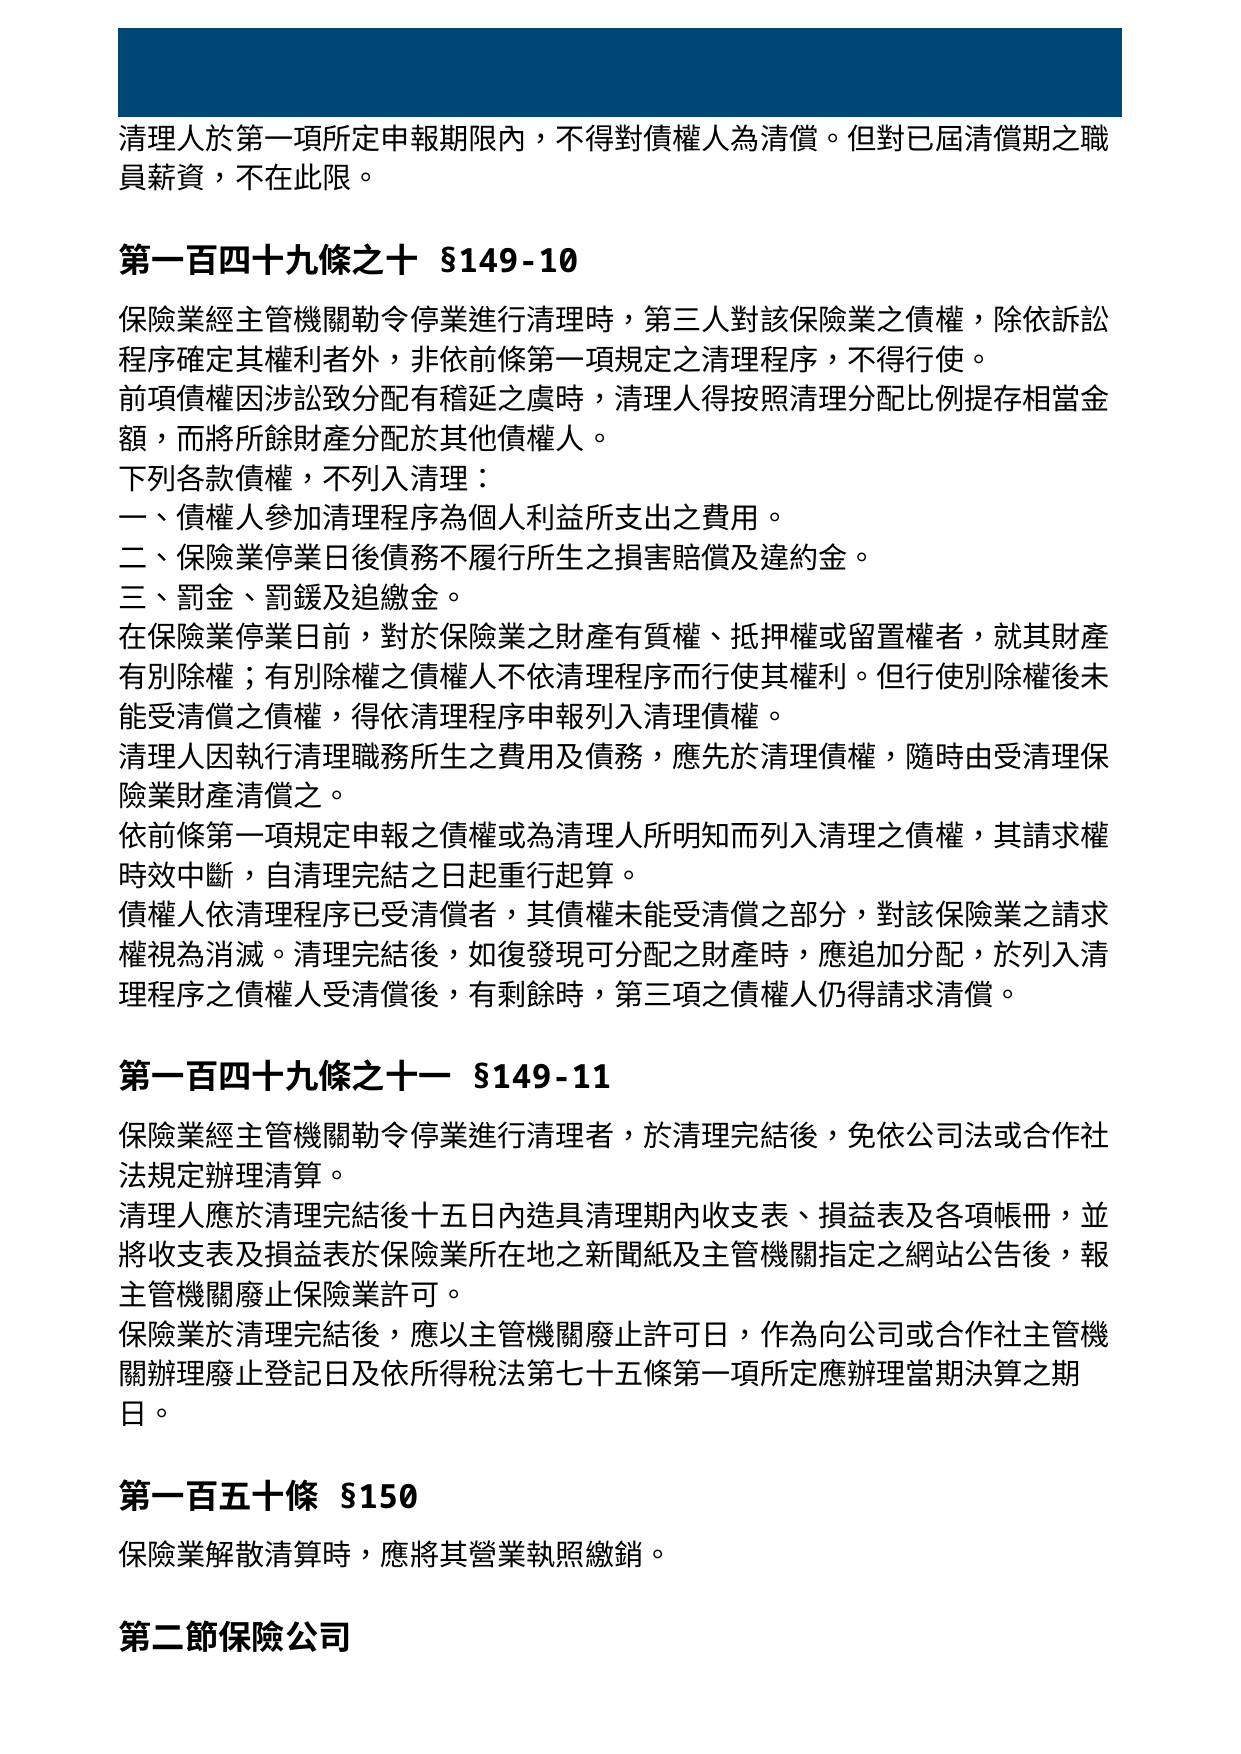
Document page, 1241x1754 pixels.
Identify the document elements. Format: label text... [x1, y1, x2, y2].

text 一、債權人參加清理程序為個人利益所支出之費用。 [118, 498, 1122, 537]
text 清理人於第一項所定申報期限內，不得對債權人為清償。但對已屆清償期之職員薪資，不在此限。 [118, 118, 1122, 197]
text 保險業經主管機關勒令停業進行清理時，第三人對該保險業之債權，除依訴訟程序確定其權利者外，非依前條第一項規定之清理程序，不得行使。 [118, 299, 1122, 379]
text 第一百五十條 §150 [118, 1473, 1122, 1518]
text 前項債權因涉訟致分配有稽延之虞時，清理人得按照清理分配比例提存相當金額，而將所餘財產分配於其他債權人。 [118, 379, 1122, 458]
text 三、罰金、罰鍰及追繳金。 [118, 577, 1122, 617]
text 第二節保險公司 [118, 1614, 1122, 1659]
text 依前條第一項規定申報之債權或為清理人所明知而列入清理之債權，其請求權時效中斷，自清理完結之日起重行起算。 [118, 815, 1122, 894]
text 清理人因執行清理職務所生之費用及債務，應先於清理債權，隨時由受清理保險業財產清償之。 [118, 736, 1122, 815]
text 第一百四十九條之十 §149-10 [118, 237, 1122, 283]
text 第一百四十九條之十一 §149-11 [118, 1053, 1122, 1099]
text 在保險業停業日前，對於保險業之財產有質權、抵押權或留置權者，就其財產有別除權；有別除權之債權人不依清理程序而行使其權利。但行使別除權後未能受清償之債權，得依清理程序申報列入清理債權。 [118, 617, 1122, 736]
text 下列各款債權，不列入清理： [118, 458, 1122, 498]
text 保險業解散清算時，應將其營業執照繳銷。 [118, 1535, 1122, 1574]
text 二、保險業停業日後債務不履行所生之損害賠償及違約金。 [118, 537, 1122, 577]
text 保險業經主管機關勒令停業進行清理者，於清理完結後，免依公司法或合作社法規定辦理清算。 [118, 1115, 1122, 1195]
text 保險業於清理完結後，應以主管機關廢止許可日，作為向公司或合作社主管機關辦理廢止登記日及依所得稅法第七十五條第一項所定應辦理當期決算之期日。 [118, 1314, 1122, 1433]
text 清理人應於清理完結後十五日內造具清理期內收支表、損益表及各項帳冊，並將收支表及損益表於保險業所在地之新聞紙及主管機關指定之網站公告後，報主管機關廢止保險業許可。 [118, 1195, 1122, 1314]
text 債權人依清理程序已受清償者，其債權未能受清償之部分，對該保險業之請求權視為消滅。清理完結後，如復發現可分配之財產時，應追加分配，於列入清理程序之債權人受清償後，有剩餘時，第三項之債權人仍得請求清償。 [118, 894, 1122, 1014]
